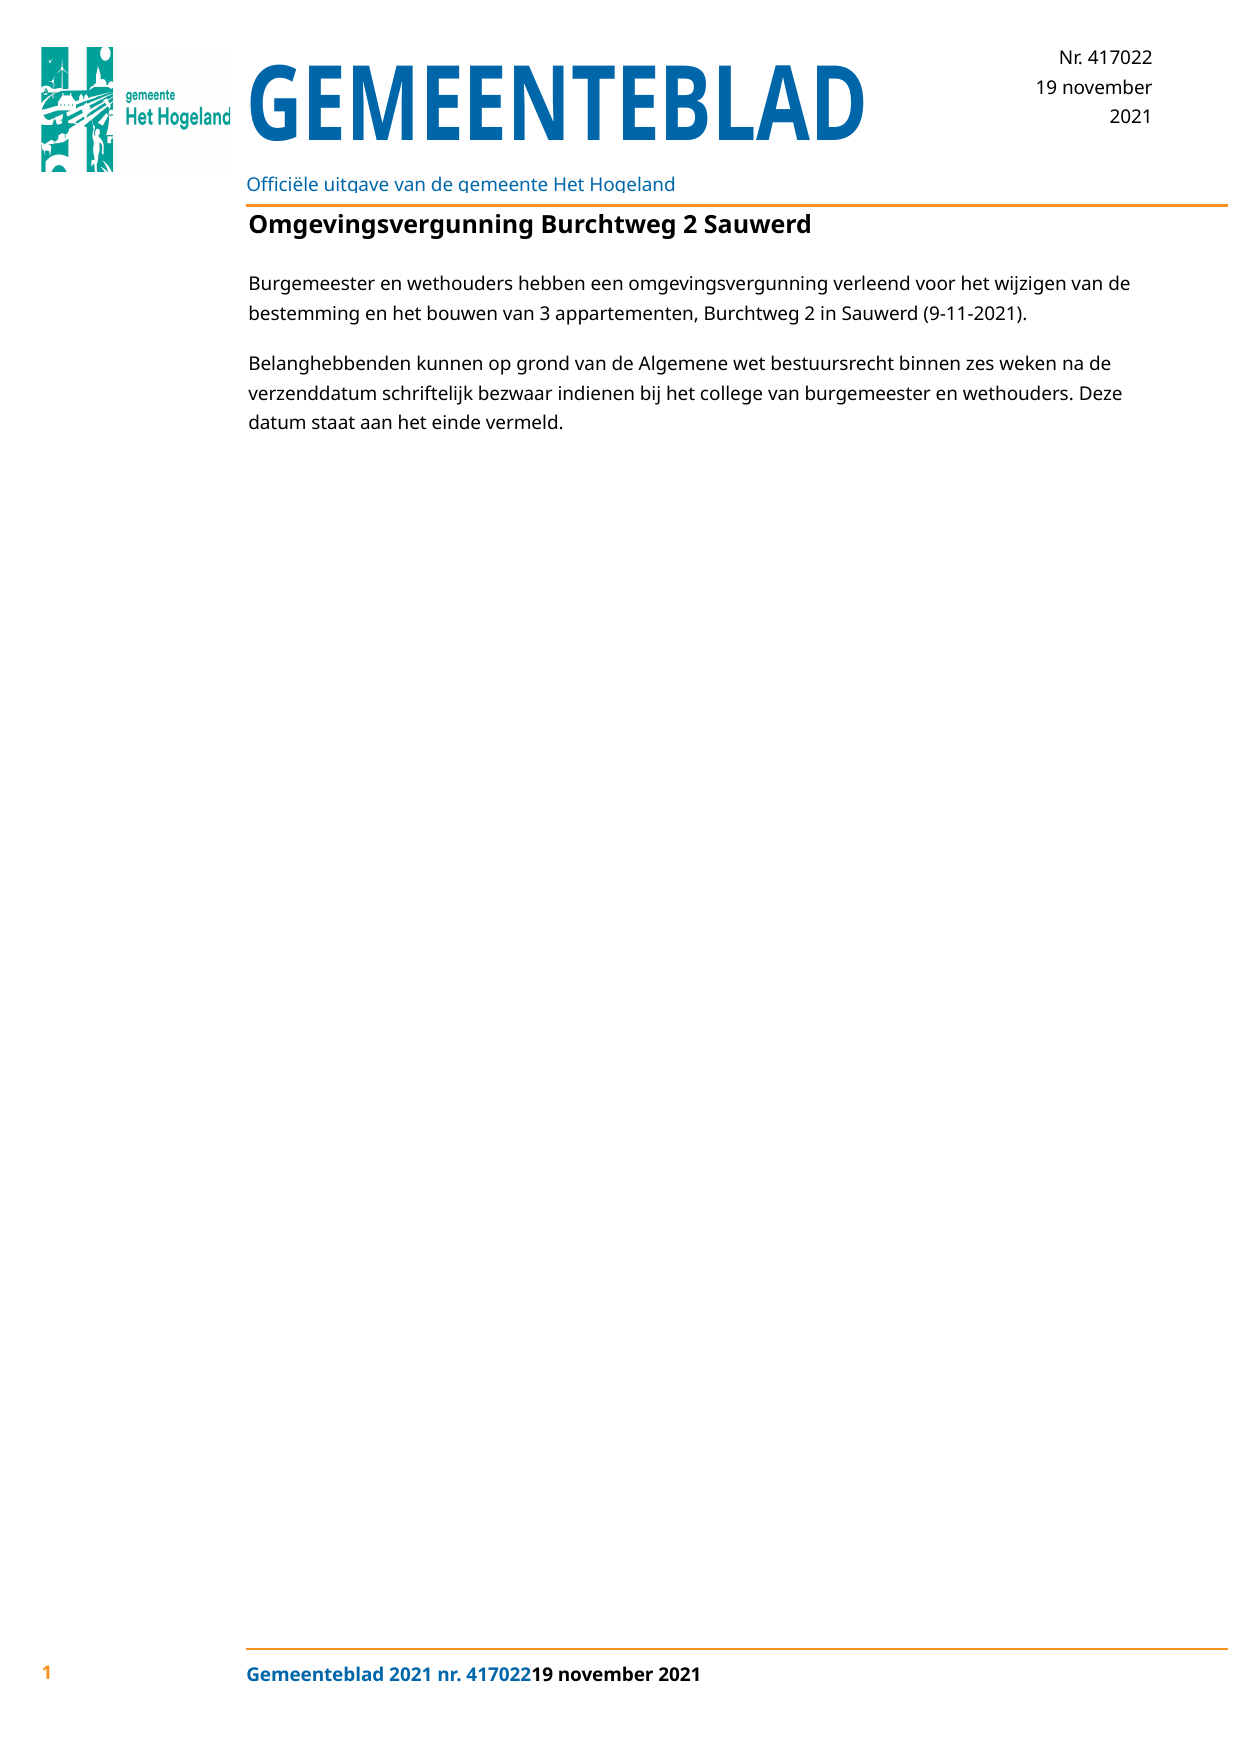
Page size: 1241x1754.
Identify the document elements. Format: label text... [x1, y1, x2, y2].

picture [41, 47, 231, 172]
text Burgemeester en wethouders hebben een omgevingsvergunning verleend voor het wijzigen van de bestemming en het bouwen van 3 appartementen, Burchtweg 2 in Sauwerd (9-11-2021). [248, 270, 1152, 326]
text Belanghebbenden kunnen op grond van de Algemene wet bestuursrecht binnen zes weken na de verzenddatum schriftelijk bezwaar indienen bij het college van burgemeester en wethouders. Deze datum staat aan het einde vermeld. [248, 350, 1152, 435]
text Omgevingsvergunning Burchtweg 2 Sauwerd [248, 207, 1152, 241]
